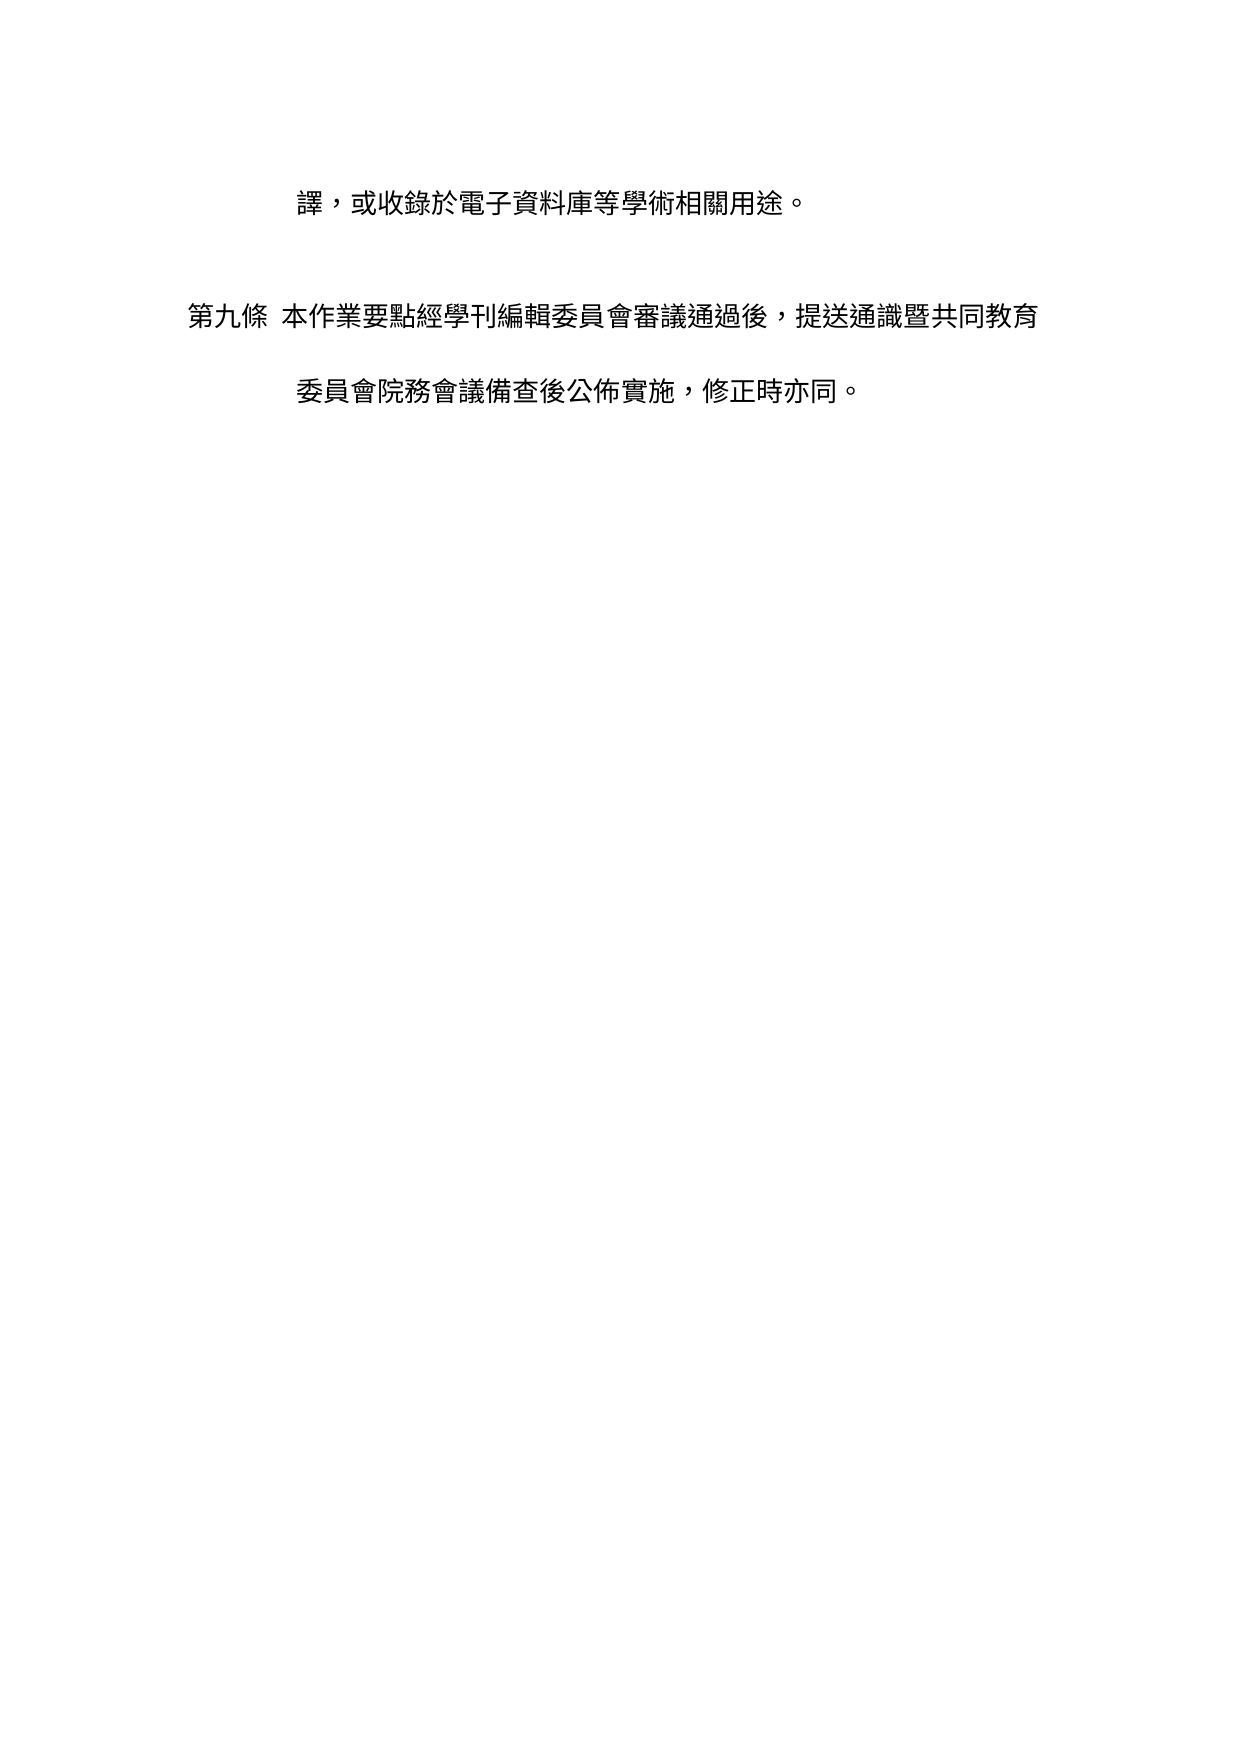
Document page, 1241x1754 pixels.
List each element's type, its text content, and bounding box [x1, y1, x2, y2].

text 第九條 本作業要點經學刊編輯委員會審議通過後，提送通識暨共同教育委員會院務會議備查後公佈實施，修正時亦同。 [187, 277, 1053, 427]
text 譯，或收錄於電子資料庫等學術相關用途。 [187, 164, 1053, 239]
